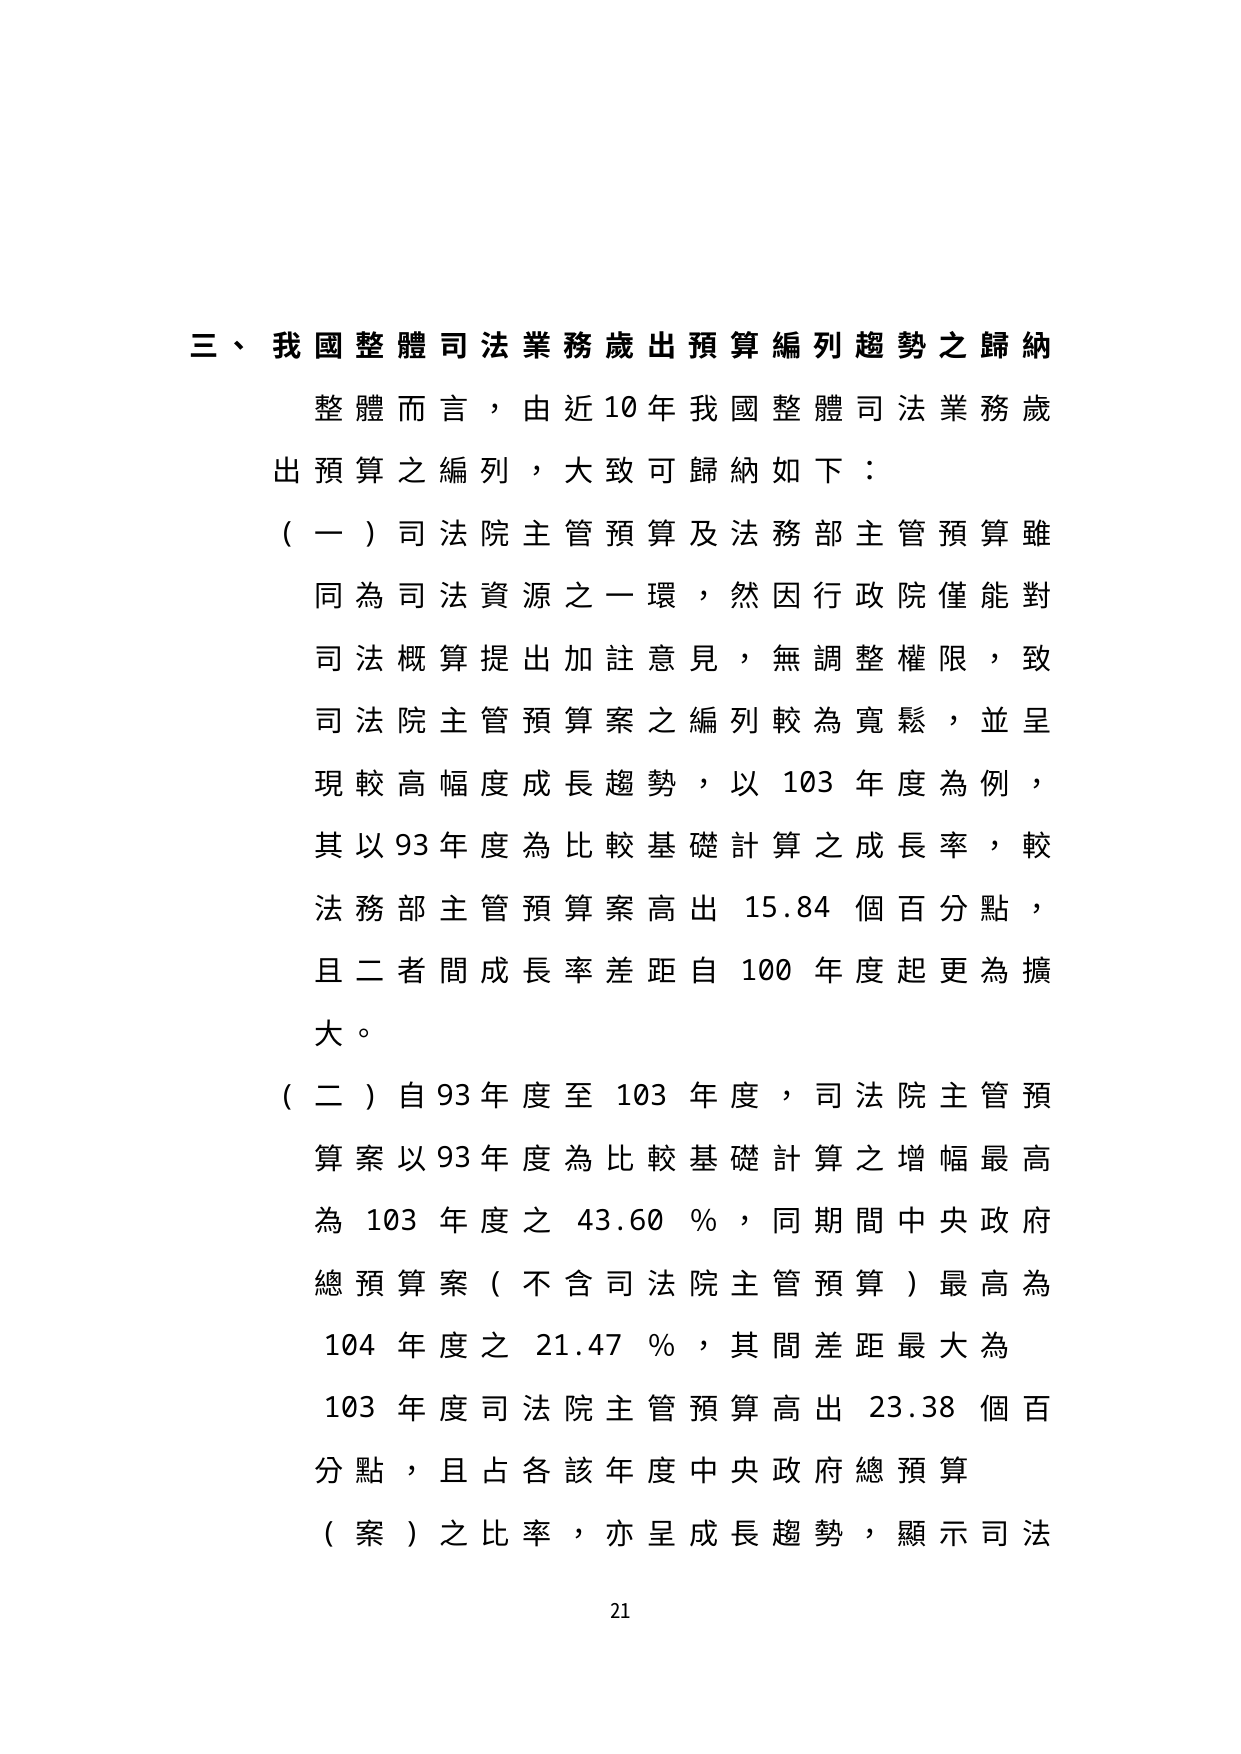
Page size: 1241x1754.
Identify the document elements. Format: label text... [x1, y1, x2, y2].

text 整體而言，由近10年我國整體司法業務歲出預算之編列，大致可歸納如下： [242, 365, 1058, 490]
text (一)司法院主管預算及法務部主管預算雖同為司法資源之一環，然因行政院僅能對司法概算提出加註意見，無調整權限，致司法院主管預算案之編列較為寬鬆，並呈現較高幅度成長趨勢，以103年度為例，其以93年度為比較基礎計算之成長率，較法務部主管預算案高出15.84個百分點，且二者間成長率差距自100年度起更為擴大。 [242, 490, 1058, 1052]
text (二)自93年度至103年度，司法院主管預算案以93年度為比較基礎計算之增幅最高為103年度之43.60％，同期間中央政府總預算案(不含司法院主管預算)最高為104年度之21.47％，其間差距最大為103年度司法院主管預算高出23.38個百分點，且占各該年度中央政府總預算(案)之比率，亦呈成長趨勢，顯示司法 [242, 1052, 1058, 1552]
table_header [183, 177, 647, 302]
text 三、我國整體司法業務歲出預算編列趨勢之歸納 [183, 302, 1058, 365]
table_header [648, 177, 1094, 302]
